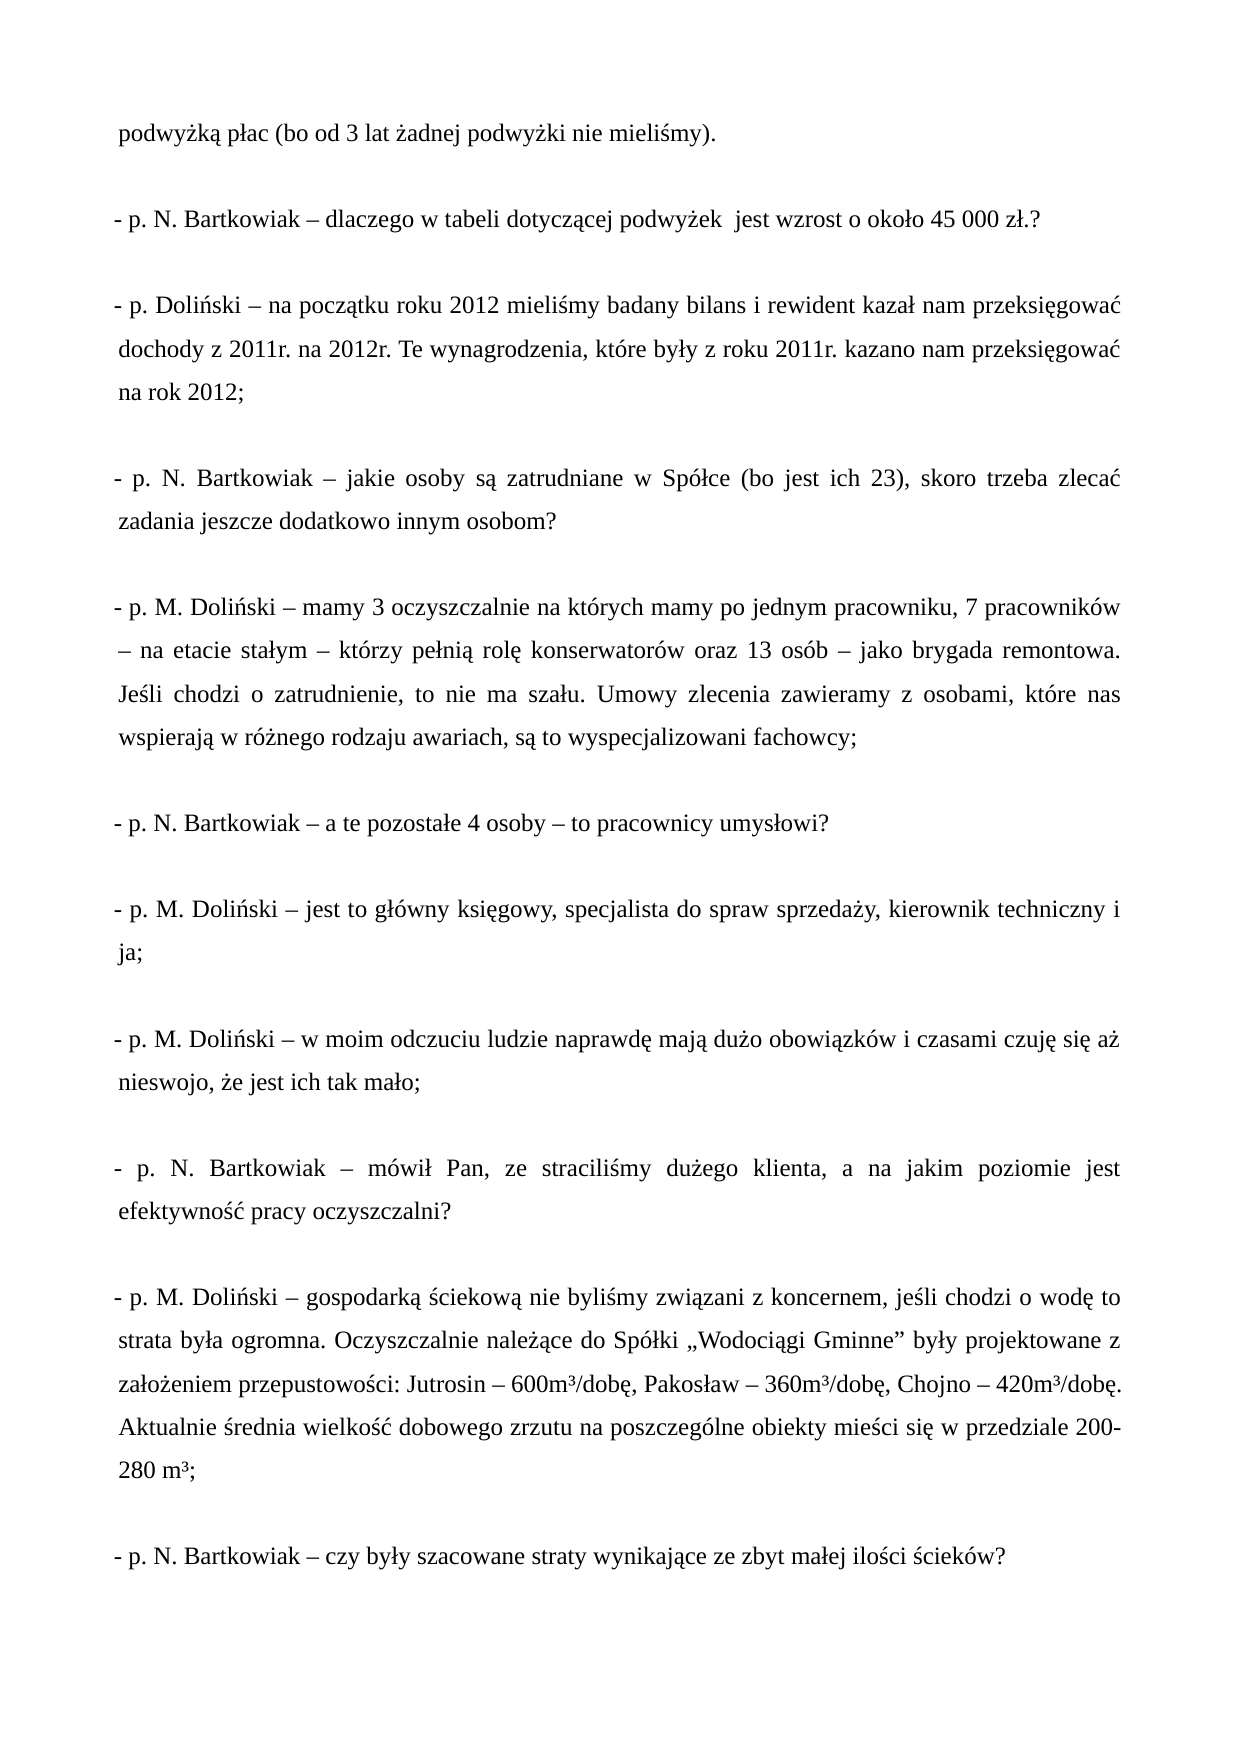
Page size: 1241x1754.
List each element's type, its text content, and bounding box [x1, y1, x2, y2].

text - p. N. Bartkowiak – dlaczego w tabeli dotyczącej podwyżek jest wzrost o około 45 000 zł.? [113, 204, 1122, 233]
text - p. M. Doliński – jest to główny księgowy, specjalista do spraw sprzedaży, kierownik techniczny i ja; [113, 894, 1122, 966]
text - p. N. Bartkowiak – czy były szacowane straty wynikające ze zbyt małej ilości ścieków? [113, 1541, 1122, 1570]
text - p. N. Bartkowiak – a te pozostałe 4 osoby – to pracownicy umysłowi? [113, 808, 1122, 837]
text - p. Doliński – na początku roku 2012 mieliśmy badany bilans i rewident kazał nam przeksięgować dochody z 2011r. na 2012r. Te wynagrodzenia, które były z roku 2011r. kazano nam przeksięgować na rok 2012; [113, 291, 1122, 406]
text - p. M. Doliński – gospodarką ściekową nie byliśmy związani z koncernem, jeśli chodzi o wodę to strata była ogromna. Oczyszczalnie należące do Spółki „Wodociągi Gminne” były projektowane z założeniem przepustowości: Jutrosin – 600m³/dobę, Pakosław – 360m³/dobę, Chojno – 420m³/dobę. Aktualnie średnia wielkość dobowego zrzutu na poszczególne obiekty mieści się w przedziale 200-280 m³; [113, 1282, 1122, 1484]
text - p. M. Doliński – w moim odczuciu ludzie naprawdę mają dużo obowiązków i czasami czuję się aż nieswojo, że jest ich tak mało; [113, 1024, 1122, 1096]
text - p. N. Bartkowiak – jakie osoby są zatrudniane w Spółce (bo jest ich 23), skoro trzeba zlecać zadania jeszcze dodatkowo innym osobom? [113, 463, 1122, 535]
text - p. N. Bartkowiak – mówił Pan, ze straciliśmy dużego klienta, a na jakim poziomie jest efektywność pracy oczyszczalni? [113, 1153, 1122, 1225]
text - p. M. Doliński – mamy 3 oczyszczalnie na których mamy po jednym pracowniku, 7 pracowników – na etacie stałym – którzy pełnią rolę konserwatorów oraz 13 osób – jako brygada remontowa. Jeśli chodzi o zatrudnienie, to nie ma szału. Umowy zlecenia zawieramy z osobami, które nas wspierają w różnego rodzaju awariach, są to wyspecjalizowani fachowcy; [113, 592, 1122, 751]
text podwyżką płac (bo od 3 lat żadnej podwyżki nie mieliśmy). [113, 118, 1122, 147]
